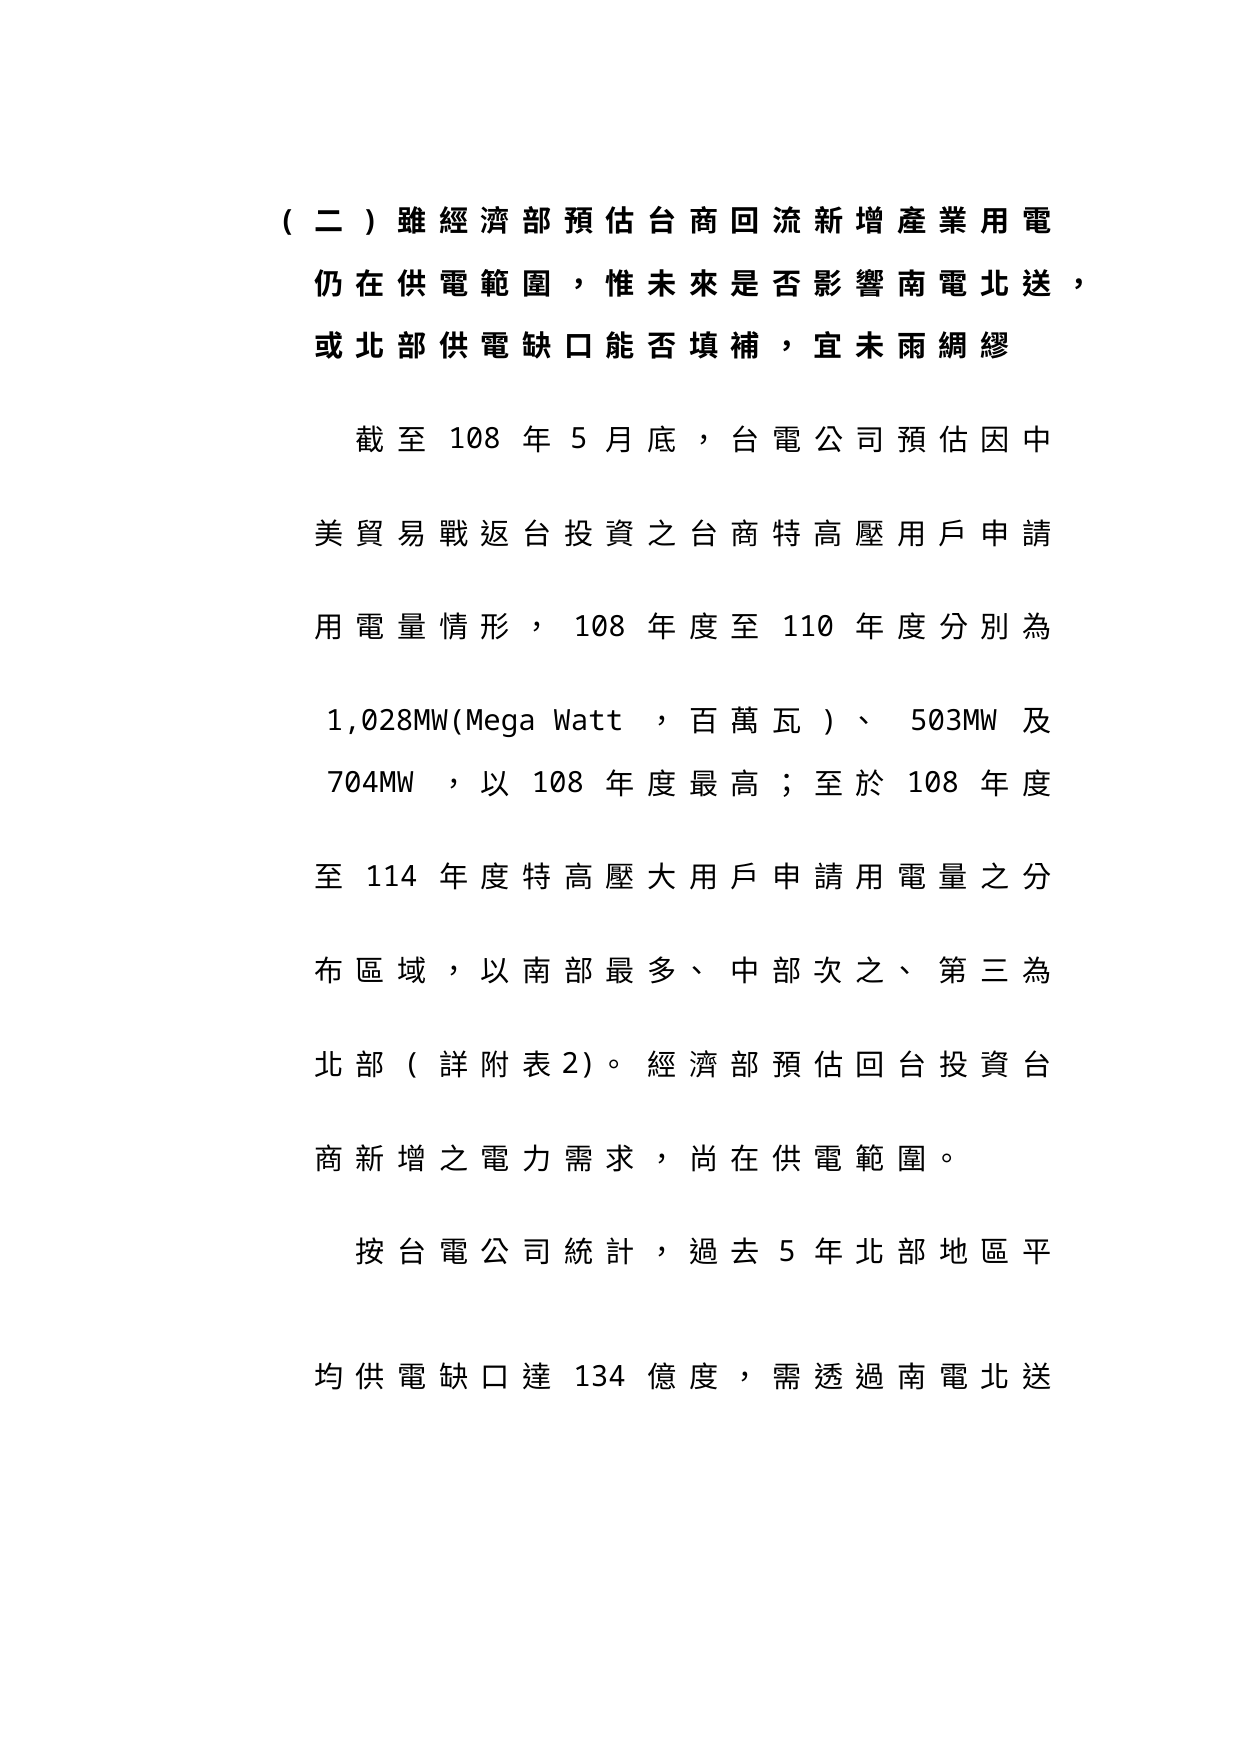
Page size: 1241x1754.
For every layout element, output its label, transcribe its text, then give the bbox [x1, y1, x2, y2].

text 截至108年5月底，台電公司預估因中美貿易戰返台投資之台商特高壓用戶申請用電量情形，108年度至110年度分別為1,028MW(Mega Watt，百萬瓦)、503MW及704MW，以108年度最高；至於108年度至114年度特高壓大用戶申請用電量之分布區域，以南部最多、中部次之、第三為北部(詳附表2)。經濟部預估回台投資台商新增之電力需求，尚在供電範圍。 [271, 365, 1058, 1177]
text 按台電公司統計，過去5年北部地區平均供電缺口達134億度，需透過南電北送因應。上述回流台商特高壓大用戶申請用電量較多區域雖係南部及中部，尚非仰賴南電北送之北部地區，惟未來倘中部及南部工業用電增加，是否可能降低北送電力，甚至產生難以填補北部供電缺口等問題，台電公司宜預為因應，並強化各區域電力調度及穩定。 [271, 1177, 1058, 1427]
text (二)雖經濟部預估台商回流新增產業用電仍在供電範圍，惟未來是否影響南電北送，或北部供電缺口能否填補，宜未雨綢繆 [242, 177, 1058, 365]
